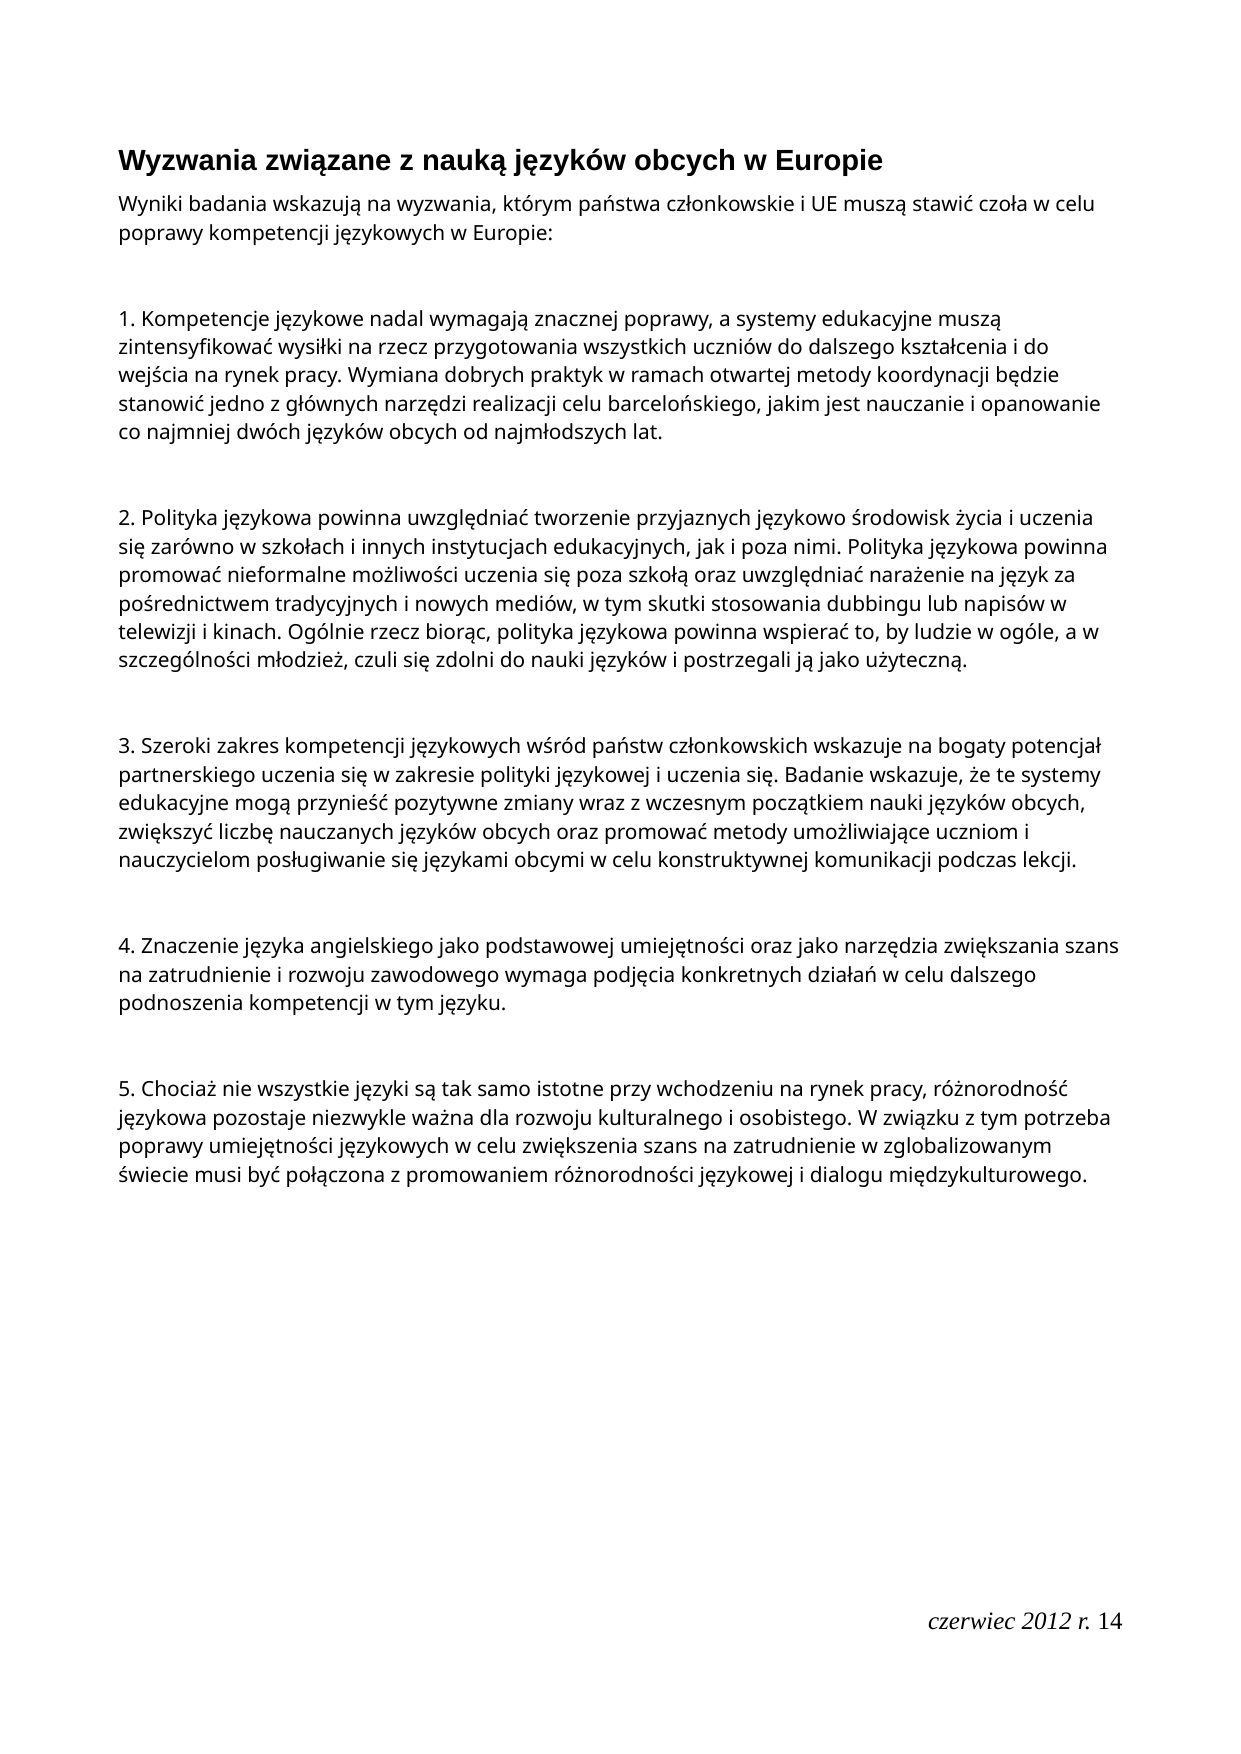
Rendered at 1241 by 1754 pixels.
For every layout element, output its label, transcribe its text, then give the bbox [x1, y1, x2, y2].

text 1. Kompetencje językowe nadal wymagają znacznej poprawy, a systemy edukacyjne muszą zintensyfikować wysiłki na rzecz przygotowania wszystkich uczniów do dalszego kształcenia i do wejścia na rynek pracy. Wymiana dobrych praktyk w ramach otwartej metody koordynacji będzie stanowić jedno z głównych narzędzi realizacji celu barcelońskiego, jakim jest nauczanie i opanowanie co najmniej dwóch języków obcych od najmłodszych lat. [118, 304, 1122, 446]
text Wyniki badania wskazują na wyzwania, którym państwa członkowskie i UE muszą stawić czoła w celu poprawy kompetencji językowych w Europie: [118, 189, 1122, 246]
subtitle Wyzwania związane z nauką języków obcych w Europie [118, 143, 1122, 177]
text 3. Szeroki zakres kompetencji językowych wśród państw członkowskich wskazuje na bogaty potencjał partnerskiego uczenia się w zakresie polityki językowej i uczenia się. Badanie wskazuje, że te systemy edukacyjne mogą przynieść pozytywne zmiany wraz z wczesnym początkiem nauki języków obcych, zwiększyć liczbę nauczanych języków obcych oraz promować metody umożliwiające uczniom i nauczycielom posługiwanie się językami obcymi w celu konstruktywnej komunikacji podczas lekcji. [118, 732, 1122, 874]
text 4. Znaczenie języka angielskiego jako podstawowej umiejętności oraz jako narzędzia zwiększania szans na zatrudnienie i rozwoju zawodowego wymaga podjęcia konkretnych działań w celu dalszego podnoszenia kompetencji w tym języku. [118, 931, 1122, 1017]
text 2. Polityka językowa powinna uwzględniać tworzenie przyjaznych językowo środowisk życia i uczenia się zarówno w szkołach i innych instytucjach edukacyjnych, jak i poza nimi. Polityka językowa powinna promować nieformalne możliwości uczenia się poza szkołą oraz uwzględniać narażenie na język za pośrednictwem tradycyjnych i nowych mediów, w tym skutki stosowania dubbingu lub napisów w telewizji i kinach. Ogólnie rzecz biorąc, polityka językowa powinna wspierać to, by ludzie w ogóle, a w szczególności młodzież, czuli się zdolni do nauki języków i postrzegali ją jako użyteczną. [118, 503, 1122, 674]
text 5. Chociaż nie wszystkie języki są tak samo istotne przy wchodzeniu na rynek pracy, różnorodność językowa pozostaje niezwykle ważna dla rozwoju kulturalnego i osobistego. W związku z tym potrzeba poprawy umiejętności językowych w celu zwiększenia szans na zatrudnienie w zglobalizowanym świecie musi być połączona z promowaniem różnorodności językowej i dialogu międzykulturowego. [118, 1074, 1122, 1188]
